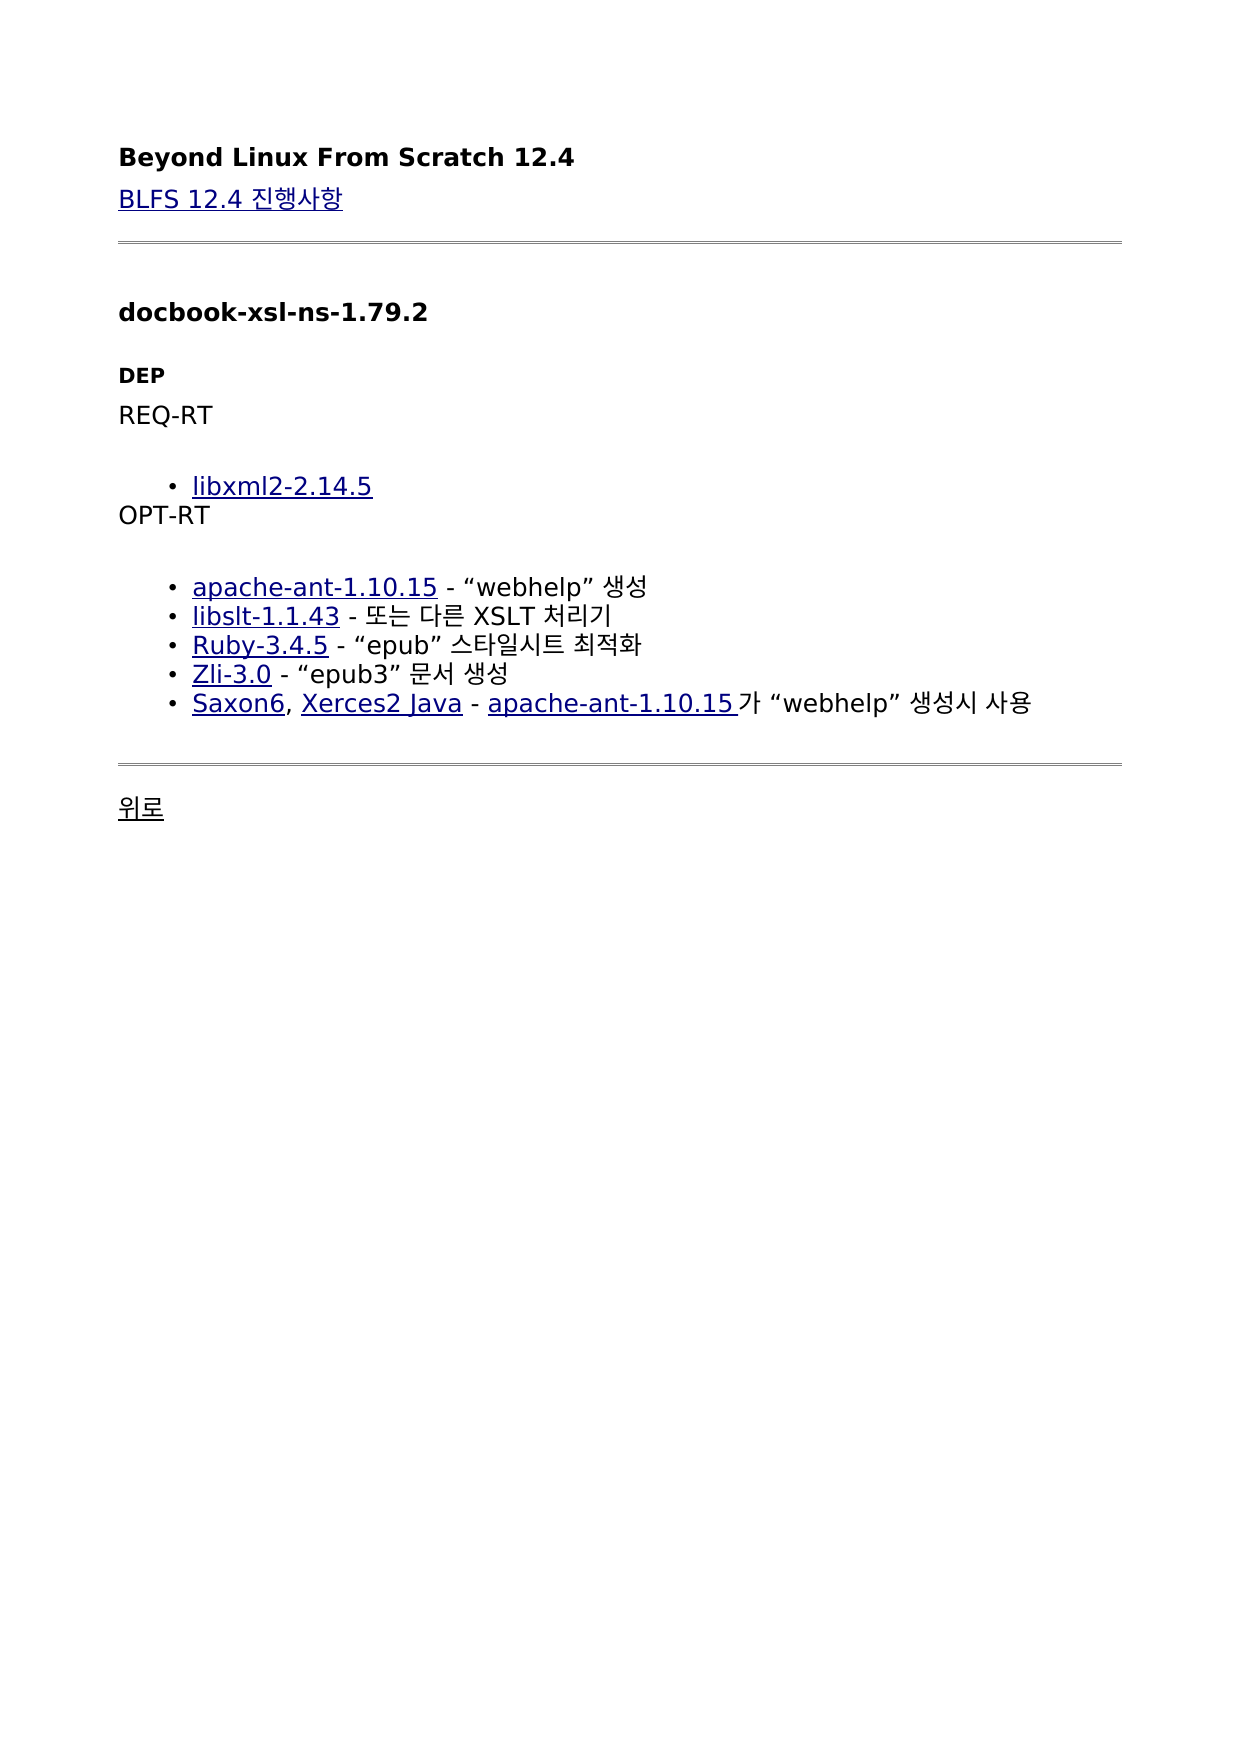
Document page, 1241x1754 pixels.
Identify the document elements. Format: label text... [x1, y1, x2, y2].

subtitle Beyond Linux From Scratch 12.4 [118, 143, 1122, 172]
subtitle docbook-xsl-ns-1.79.2 [118, 298, 1122, 327]
list libxml2-2.14.5 [177, 472, 1122, 502]
list Ruby-3.4.5 - “epub” 스타일시트 최적화 [177, 631, 1122, 660]
list Saxon6, Xerces2 Java - apache-ant-1.10.15가 “webhelp” 생성시 사용 [177, 689, 1122, 718]
text BLFS 12.4 진행사항 [118, 185, 1122, 214]
text 위로 [118, 794, 1122, 823]
list Zli-3.0 - “epub3” 문서 생성 [177, 660, 1122, 689]
list apache-ant-1.10.15 - “webhelp” 생성 [177, 573, 1122, 602]
list libslt-1.1.43 - 또는 다른 XSLT 처리기 [177, 602, 1122, 631]
text OPT-RT [118, 502, 1122, 531]
subtitle DEP [118, 364, 1122, 389]
text REQ-RT [118, 401, 1122, 430]
